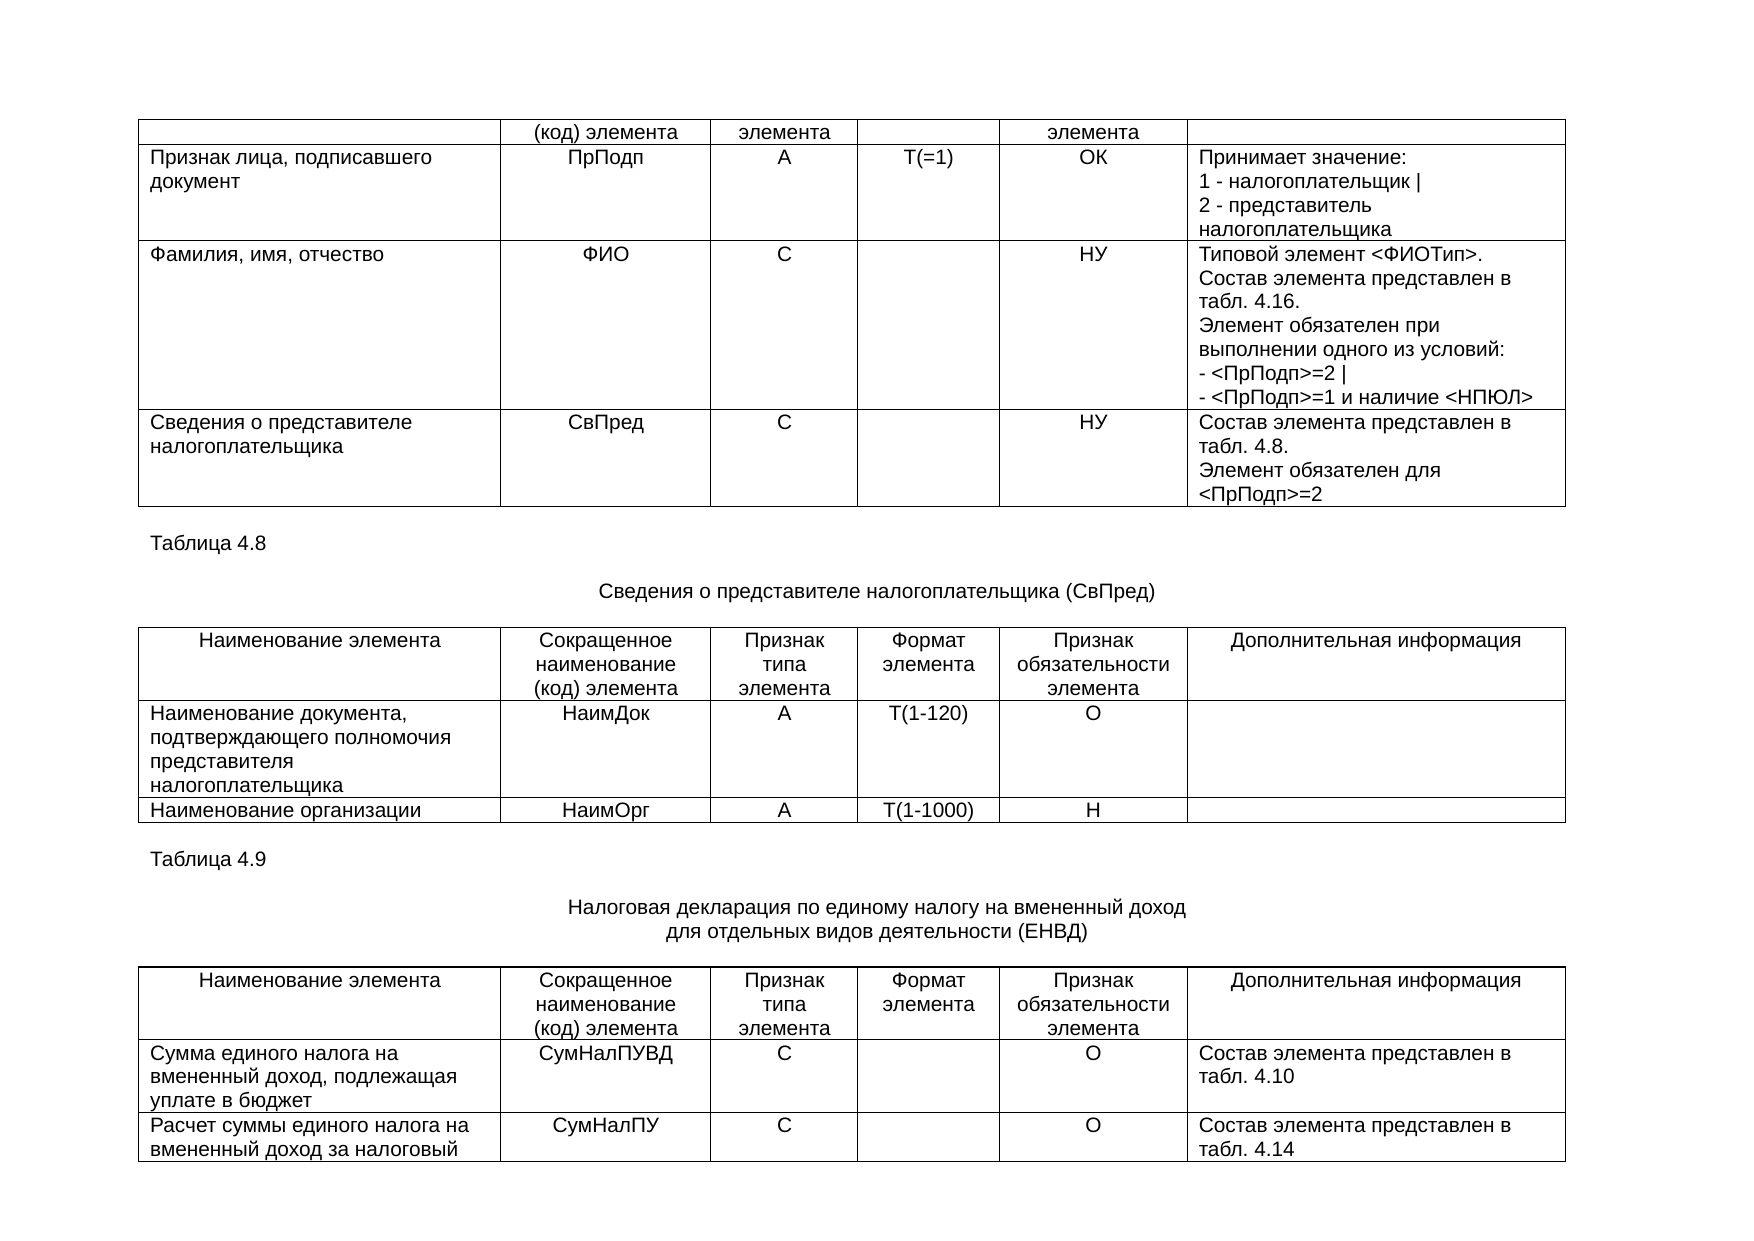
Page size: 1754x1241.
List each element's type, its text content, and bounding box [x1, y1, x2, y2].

table_cell [858, 410, 999, 506]
table_header Дополнительная информация [1188, 628, 1565, 700]
table_cell НУ [1000, 241, 1187, 409]
table_cell О [1000, 1040, 1187, 1112]
table_header Формат элемента [858, 628, 999, 700]
table_header [139, 120, 500, 143]
table_cell А [711, 798, 857, 822]
table_cell СвПред [501, 410, 710, 506]
table_cell СумНалПУ [501, 1113, 710, 1161]
table_cell [858, 1113, 999, 1161]
table_cell Типовой элемент <ФИОТип>. Состав элемента представлен в табл. 4.16. Элемент обязателен при выполнении одного из условий: - <ПрПодп>=2 | - <ПрПодп>=1 и наличие <НПЮЛ> [1188, 241, 1565, 409]
table_header Сокращенное наименование (код) элемента [501, 628, 710, 700]
table_cell Состав элемента представлен в табл. 4.8. Элемент обязателен для <ПрПодп>=2 [1188, 410, 1565, 506]
table_header элемента [711, 120, 857, 143]
table_cell ПрПодп [501, 145, 710, 240]
table_cell О [1000, 1113, 1187, 1161]
table_cell ОК [1000, 145, 1187, 240]
table_header Признак типа элемента [711, 968, 857, 1039]
table_header Наименование элемента [139, 968, 500, 1039]
table_cell Сведения о представителе налогоплательщика [139, 410, 500, 506]
table_header Дополнительная информация [1188, 968, 1565, 1039]
table_cell НаимДок [501, 701, 710, 797]
table_header Признак обязательности элемента [1000, 628, 1187, 700]
text Таблица 4.9 [150, 847, 1604, 871]
table_header Признак обязательности элемента [1000, 968, 1187, 1039]
table_header Сокращенное наименование (код) элемента [501, 968, 710, 1039]
table_cell С [711, 410, 857, 506]
text Таблица 4.8 [150, 531, 1604, 555]
table_header Наименование элемента [139, 628, 500, 700]
table_cell Наименование документа, подтверждающего полномочия представителя налогоплательщика [139, 701, 500, 797]
table_cell Состав элемента представлен в табл. 4.14 [1188, 1113, 1565, 1161]
table_header [1188, 120, 1565, 143]
table_cell ФИО [501, 241, 710, 409]
table_cell НаимОрг [501, 798, 710, 822]
table_cell Фамилия, имя, отчество [139, 241, 500, 409]
table_cell T(=1) [858, 145, 999, 240]
table_cell А [711, 701, 857, 797]
table_cell Сумма единого налога на вмененный доход, подлежащая уплате в бюджет [139, 1040, 500, 1112]
table_cell [1188, 701, 1565, 797]
table_cell С [711, 1040, 857, 1112]
table_cell СумНалПУВД [501, 1040, 710, 1112]
text Сведения о представителе налогоплательщика (СвПред) [150, 579, 1604, 603]
table_header Признак типа элемента [711, 628, 857, 700]
table_header элемента [1000, 120, 1187, 143]
table_cell А [711, 145, 857, 240]
text Налоговая декларация по единому налогу на вмененный доход [150, 894, 1604, 918]
table_cell Наименование организации [139, 798, 500, 822]
table_cell О [1000, 701, 1187, 797]
table_cell Н [1000, 798, 1187, 822]
table_cell Принимает значение: 1 - налогоплательщик | 2 - представитель налогоплательщика [1188, 145, 1565, 240]
table_header Формат элемента [858, 968, 999, 1039]
table_cell Расчет суммы единого налога на вмененный доход за налоговый [139, 1113, 500, 1161]
table_cell Состав элемента представлен в табл. 4.10 [1188, 1040, 1565, 1112]
table_cell [858, 241, 999, 409]
table_cell НУ [1000, 410, 1187, 506]
table_header (код) элемента [501, 120, 710, 143]
table_cell T(1-120) [858, 701, 999, 797]
table_cell [858, 1040, 999, 1112]
table_cell Признак лица, подписавшего документ [139, 145, 500, 240]
table_header [858, 120, 999, 143]
table_cell С [711, 1113, 857, 1161]
table_cell С [711, 241, 857, 409]
table_cell [1188, 798, 1565, 822]
table_cell T(1-1000) [858, 798, 999, 822]
text для отдельных видов деятельности (ЕНВД) [150, 918, 1604, 942]
